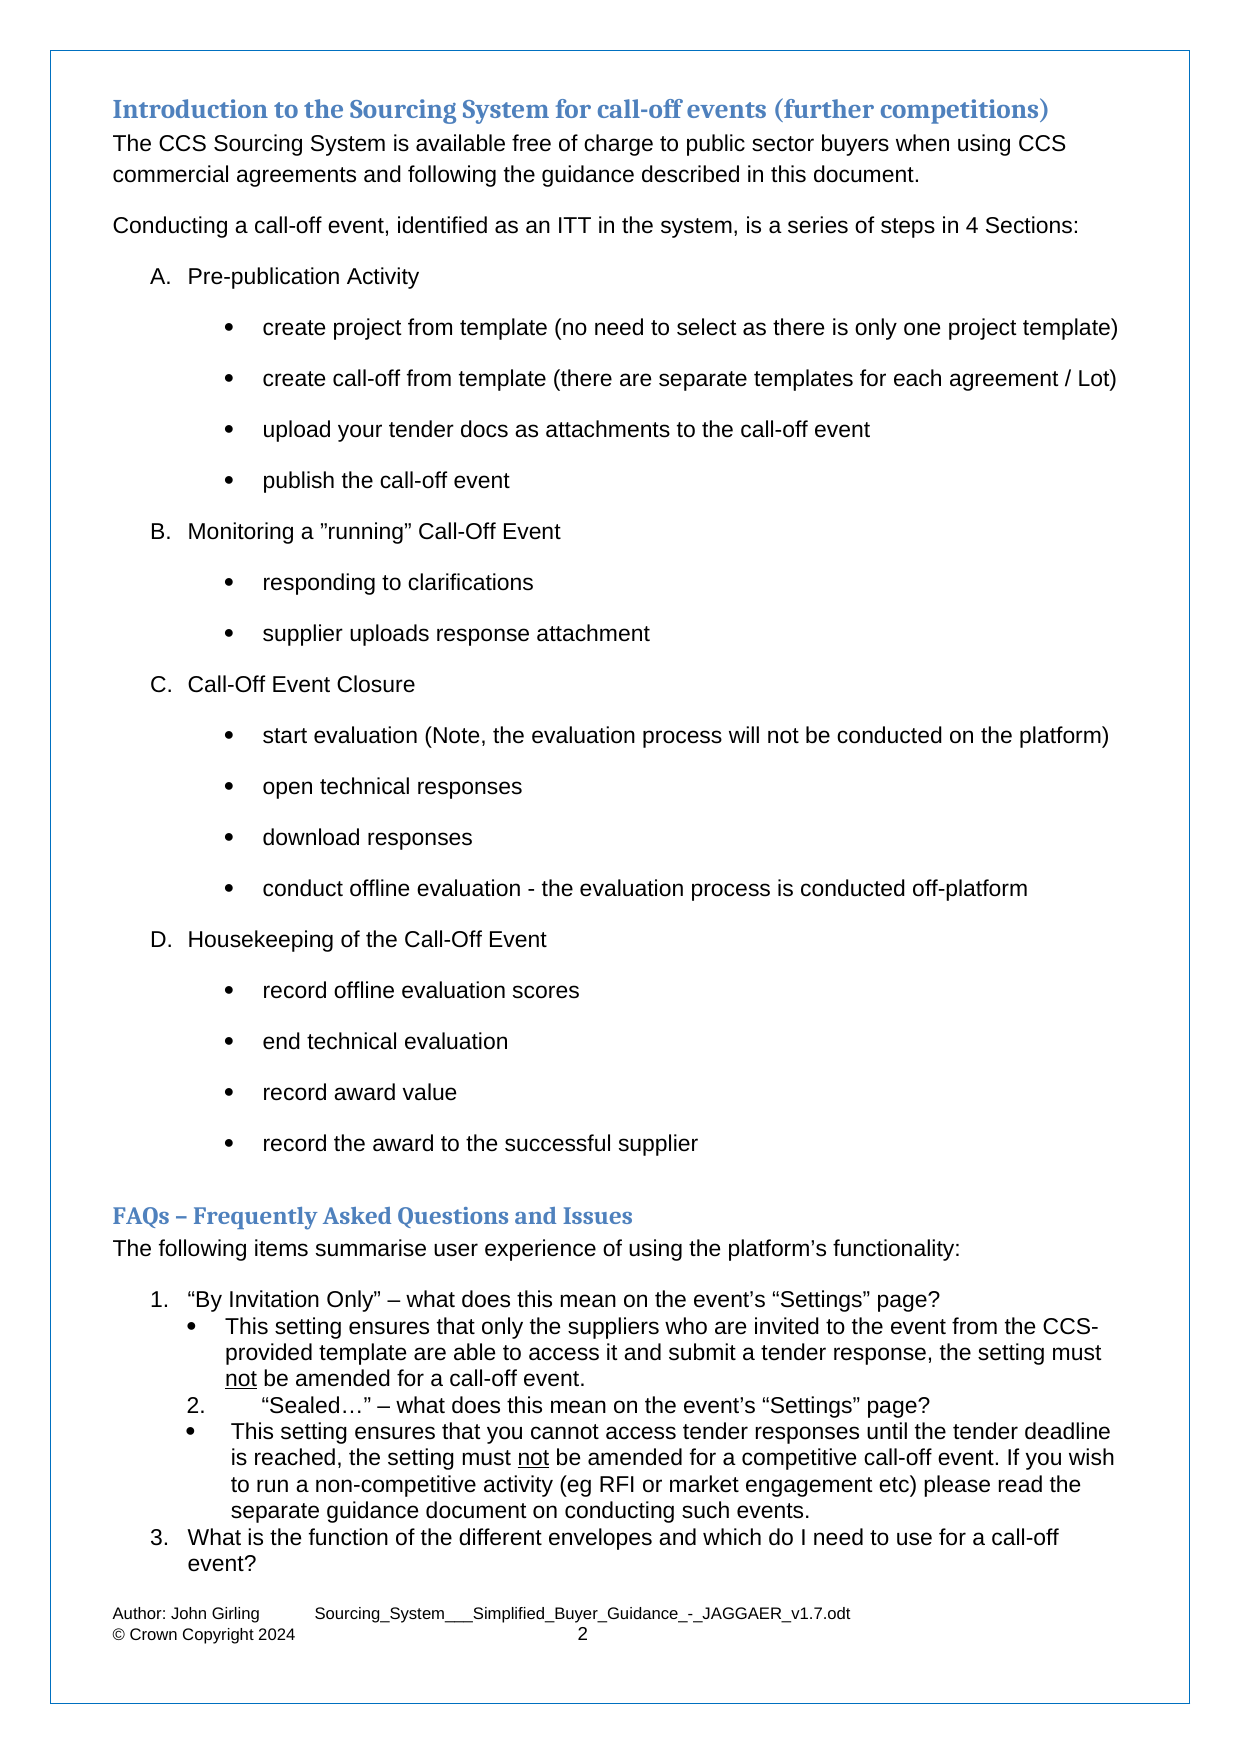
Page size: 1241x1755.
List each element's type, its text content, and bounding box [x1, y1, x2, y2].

text The following items summarise user experience of using the platform’s functionality: [112, 1235, 1128, 1262]
list conduct offline evaluation - the evaluation process is conducted off-platform [225, 875, 1128, 901]
list This setting ensures that you cannot access tender responses until the tender deadline is reached, the setting must not be amended for a competitive call-off event. If you wish to run a non-competitive activity (eg RFI or market engagement etc) please read the separate guidance document on conducting such events. [186, 1418, 1128, 1523]
list record offline evaluation scores [225, 977, 1128, 1003]
list Monitoring a ”running” Call-Off Event [150, 518, 1128, 544]
list publish the call-off event [225, 467, 1128, 493]
list end technical evaluation [225, 1028, 1128, 1054]
list What is the function of the different envelopes and which do I need to use for a call-off event? [150, 1523, 1128, 1576]
list create project from template (no need to select as there is only one project template) [225, 314, 1128, 340]
list This setting ensures that only the suppliers who are invited to the event from the CCS-provided template are able to access it and submit a tender response, the setting must not be amended for a call-off event. [187, 1313, 1128, 1392]
text The CCS Sourcing System is available free of charge to public sector buyers when using CCS commercial agreements and following the guidance described in this document. [112, 130, 1128, 187]
list Call-Off Event Closure [150, 671, 1128, 697]
list Pre-publication Activity [150, 263, 1128, 289]
list supplier uploads response attachment [225, 620, 1128, 646]
list start evaluation (Note, the evaluation process will not be conducted on the platform) [225, 722, 1128, 748]
subtitle FAQs – Frequently Asked Questions and Issues [112, 1202, 1128, 1231]
subtitle Introduction to the Sourcing System for call-off events (further competitions) [112, 94, 1128, 126]
list Housekeeping of the Call-Off Event [150, 926, 1128, 952]
list create call-off from template (there are separate templates for each agreement / Lot) [225, 365, 1128, 391]
list download responses [225, 824, 1128, 850]
text Conducting a call-off event, identified as an ITT in the system, is a series of steps in 4 Sections: [112, 212, 1128, 238]
list record award value [225, 1079, 1128, 1106]
list “By Invitation Only” – what does this mean on the event’s “Settings” page? [150, 1286, 1128, 1313]
list open technical responses [225, 773, 1128, 799]
list record the award to the successful supplier [225, 1130, 1128, 1157]
list “Sealed…” – what does this mean on the event’s “Settings” page? [186, 1392, 1128, 1418]
list upload your tender docs as attachments to the call-off event [225, 416, 1128, 442]
list responding to clarifications [225, 569, 1128, 595]
